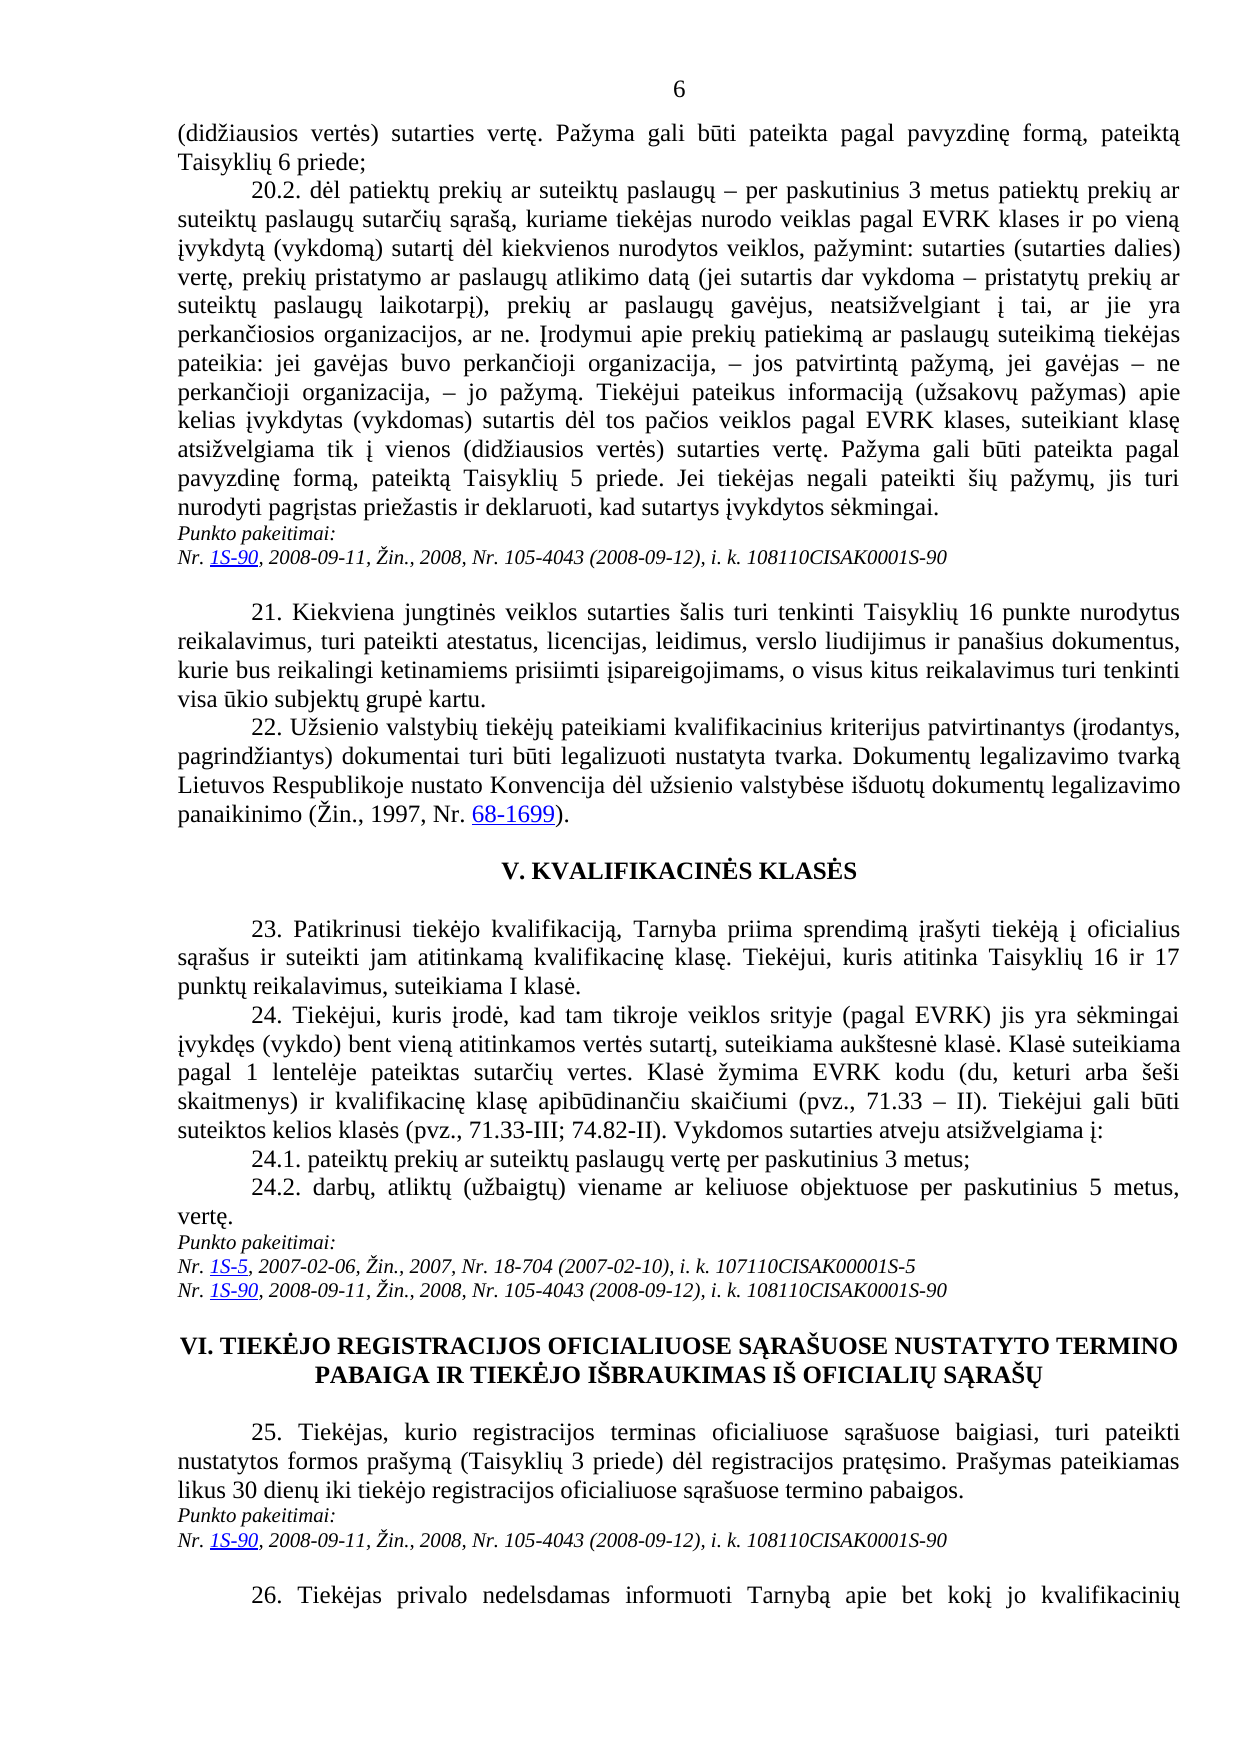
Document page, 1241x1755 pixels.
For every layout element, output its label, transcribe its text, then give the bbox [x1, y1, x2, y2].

text 21. Kiekviena jungtinės veiklos sutarties šalis turi tenkinti Taisyklių 16 punkte nurodytus reikalavimus, turi pateikti atestatus, licencijas, leidimus, verslo liudijimus ir panašius dokumentus, kurie bus reikalingi ketinamiems prisiimti įsipareigojimams, o visus kitus reikalavimus turi tenkinti visa ūkio subjektų grupė kartu. [177, 597, 1181, 712]
text 26. Tiekėjas privalo nedelsdamas informuoti Tarnybą apie bet kokį jo kvalifikacinių [177, 1580, 1181, 1609]
text 24.2. darbų, atliktų (užbaigtų) viename ar keliuose objektuose per paskutinius 5 metus, vertę. [177, 1172, 1181, 1230]
text Nr. 1S-90, 2008-09-11, Žin., 2008, Nr. 105-4043 (2008-09-12), i. k. 108110CISAK0001S-90 [177, 1278, 1181, 1302]
text V. KVALIFIKACINĖS KLASĖS [177, 856, 1181, 885]
text Punkto pakeitimai: [177, 1230, 1181, 1254]
text 20.2. dėl patiektų prekių ar suteiktų paslaugų – per paskutinius 3 metus patiektų prekių ar suteiktų paslaugų sutarčių sąrašą, kuriame tiekėjas nurodo veiklas pagal EVRK klases ir po vieną įvykdytą (vykdomą) sutartį dėl kiekvienos nurodytos veiklos, pažymint: sutarties (sutarties dalies) vertę, prekių pristatymo ar paslaugų atlikimo datą (jei sutartis dar vykdoma – pristatytų prekių ar suteiktų paslaugų laikotarpį), prekių ar paslaugų gavėjus, neatsižvelgiant į tai, ar jie yra perkančiosios organizacijos, ar ne. Įrodymui apie prekių patiekimą ar paslaugų suteikimą tiekėjas pateikia: jei gavėjas buvo perkančioji organizacija, – jos patvirtintą pažymą, jei gavėjas – ne perkančioji organizacija, – jo pažymą. Tiekėjui pateikus informaciją (užsakovų pažymas) apie kelias įvykdytas (vykdomas) sutartis dėl tos pačios veiklos pagal EVRK klases, suteikiant klasę atsižvelgiama tik į vienos (didžiausios vertės) sutarties vertę. Pažyma gali būti pateikta pagal pavyzdinę formą, pateiktą Taisyklių 5 priede. Jei tiekėjas negali pateikti šių pažymų, jis turi nurodyti pagrįstas priežastis ir deklaruoti, kad sutartys įvykdytos sėkmingai. [177, 176, 1181, 521]
text VI. TIEKĖJO REGISTRACIJOS OFICIALIUOSE SĄRAŠUOSE NUSTATYTO TERMINO PABAIGA IR TIEKĖJO IŠBRAUKIMAS IŠ OFICIALIŲ SĄRAŠŲ [177, 1331, 1181, 1388]
text Nr. 1S-5, 2007-02-06, Žin., 2007, Nr. 18-704 (2007-02-10), i. k. 107110CISAK00001S-5 [177, 1254, 1181, 1278]
text Nr. 1S-90, 2008-09-11, Žin., 2008, Nr. 105-4043 (2008-09-12), i. k. 108110CISAK0001S-90 [177, 1527, 1181, 1552]
text Punkto pakeitimai: [177, 521, 1181, 545]
text Nr. 1S-90, 2008-09-11, Žin., 2008, Nr. 105-4043 (2008-09-12), i. k. 108110CISAK0001S-90 [177, 545, 1181, 569]
text 25. Tiekėjas, kurio registracijos terminas oficialiuose sąrašuose baigiasi, turi pateikti nustatytos formos prašymą (Taisyklių 3 priede) dėl registracijos pratęsimo. Prašymas pateikiamas likus 30 dienų iki tiekėjo registracijos oficialiuose sąrašuose termino pabaigos. [177, 1417, 1181, 1503]
text (didžiausios vertės) sutarties vertę. Pažyma gali būti pateikta pagal pavyzdinę formą, pateiktą Taisyklių 6 priede; [177, 118, 1181, 176]
text 22. Užsienio valstybių tiekėjų pateikiami kvalifikacinius kriterijus patvirtinantys (įrodantys, pagrindžiantys) dokumentai turi būti legalizuoti nustatyta tvarka. Dokumentų legalizavimo tvarką Lietuvos Respublikoje nustato Konvencija dėl užsienio valstybėse išduotų dokumentų legalizavimo panaikinimo (Žin., 1997, Nr. 68-1699). [177, 712, 1181, 827]
text 23. Patikrinusi tiekėjo kvalifikaciją, Tarnyba priima sprendimą įrašyti tiekėją į oficialius sąrašus ir suteikti jam atitinkamą kvalifikacinę klasę. Tiekėjui, kuris atitinka Taisyklių 16 ir 17 punktų reikalavimus, suteikiama I klasė. [177, 914, 1181, 1000]
text 24. Tiekėjui, kuris įrodė, kad tam tikroje veiklos srityje (pagal EVRK) jis yra sėkmingai įvykdęs (vykdo) bent vieną atitinkamos vertės sutartį, suteikiama aukštesnė klasė. Klasė suteikiama pagal 1 lentelėje pateiktas sutarčių vertes. Klasė žymima EVRK kodu (du, keturi arba šeši skaitmenys) ir kvalifikacinę klasę apibūdinančiu skaičiumi (pvz., 71.33 – II). Tiekėjui gali būti suteiktos kelios klasės (pvz., 71.33-III; 74.82-II). Vykdomos sutarties atveju atsižvelgiama į: [177, 1000, 1181, 1144]
text Punkto pakeitimai: [177, 1503, 1181, 1527]
text 24.1. pateiktų prekių ar suteiktų paslaugų vertę per paskutinius 3 metus; [177, 1144, 1181, 1172]
